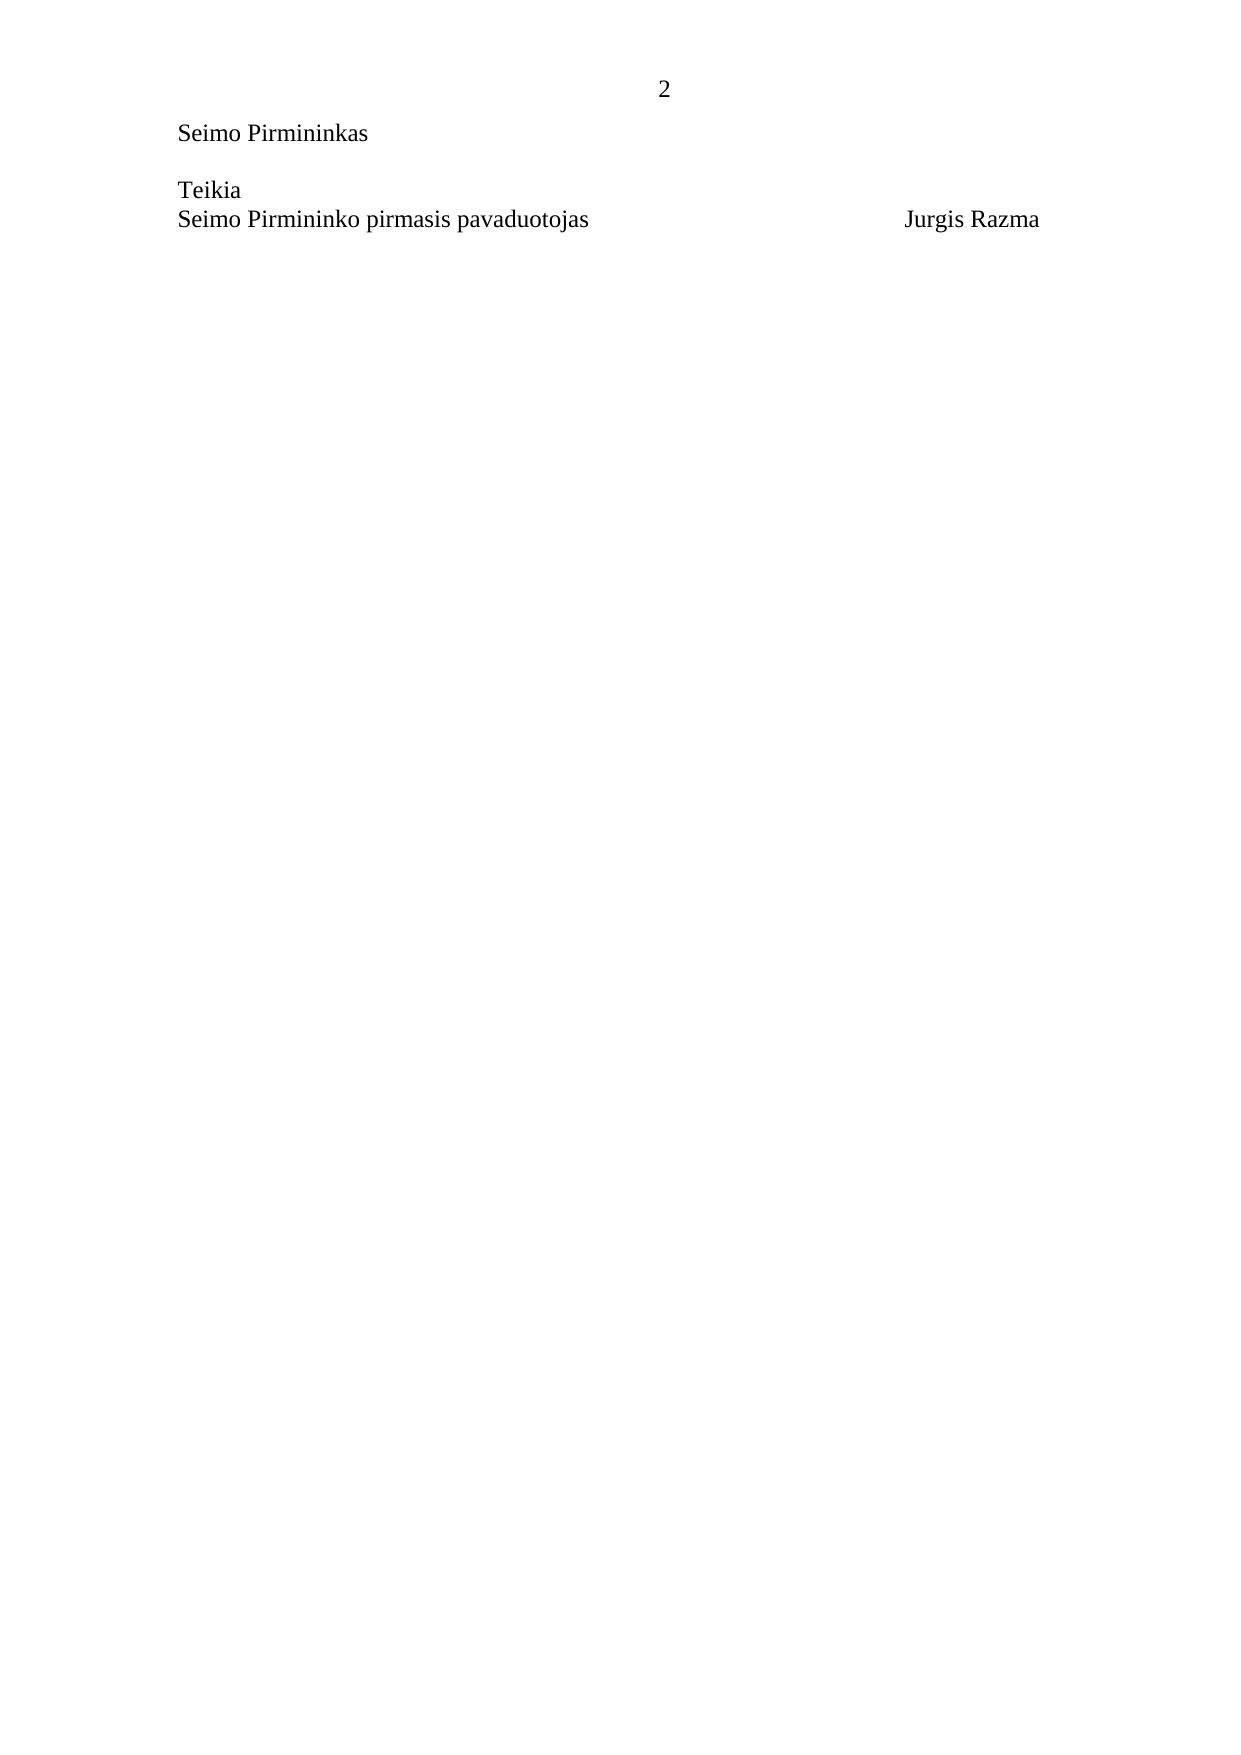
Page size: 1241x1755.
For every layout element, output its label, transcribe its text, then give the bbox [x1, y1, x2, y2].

text Seimo Pirmininko pirmasis pavaduotojas (Parašas Jurgis Razma [177, 204, 1152, 233]
text Teikia [177, 176, 1152, 204]
text Seimo Pirmininkas [177, 118, 1152, 147]
